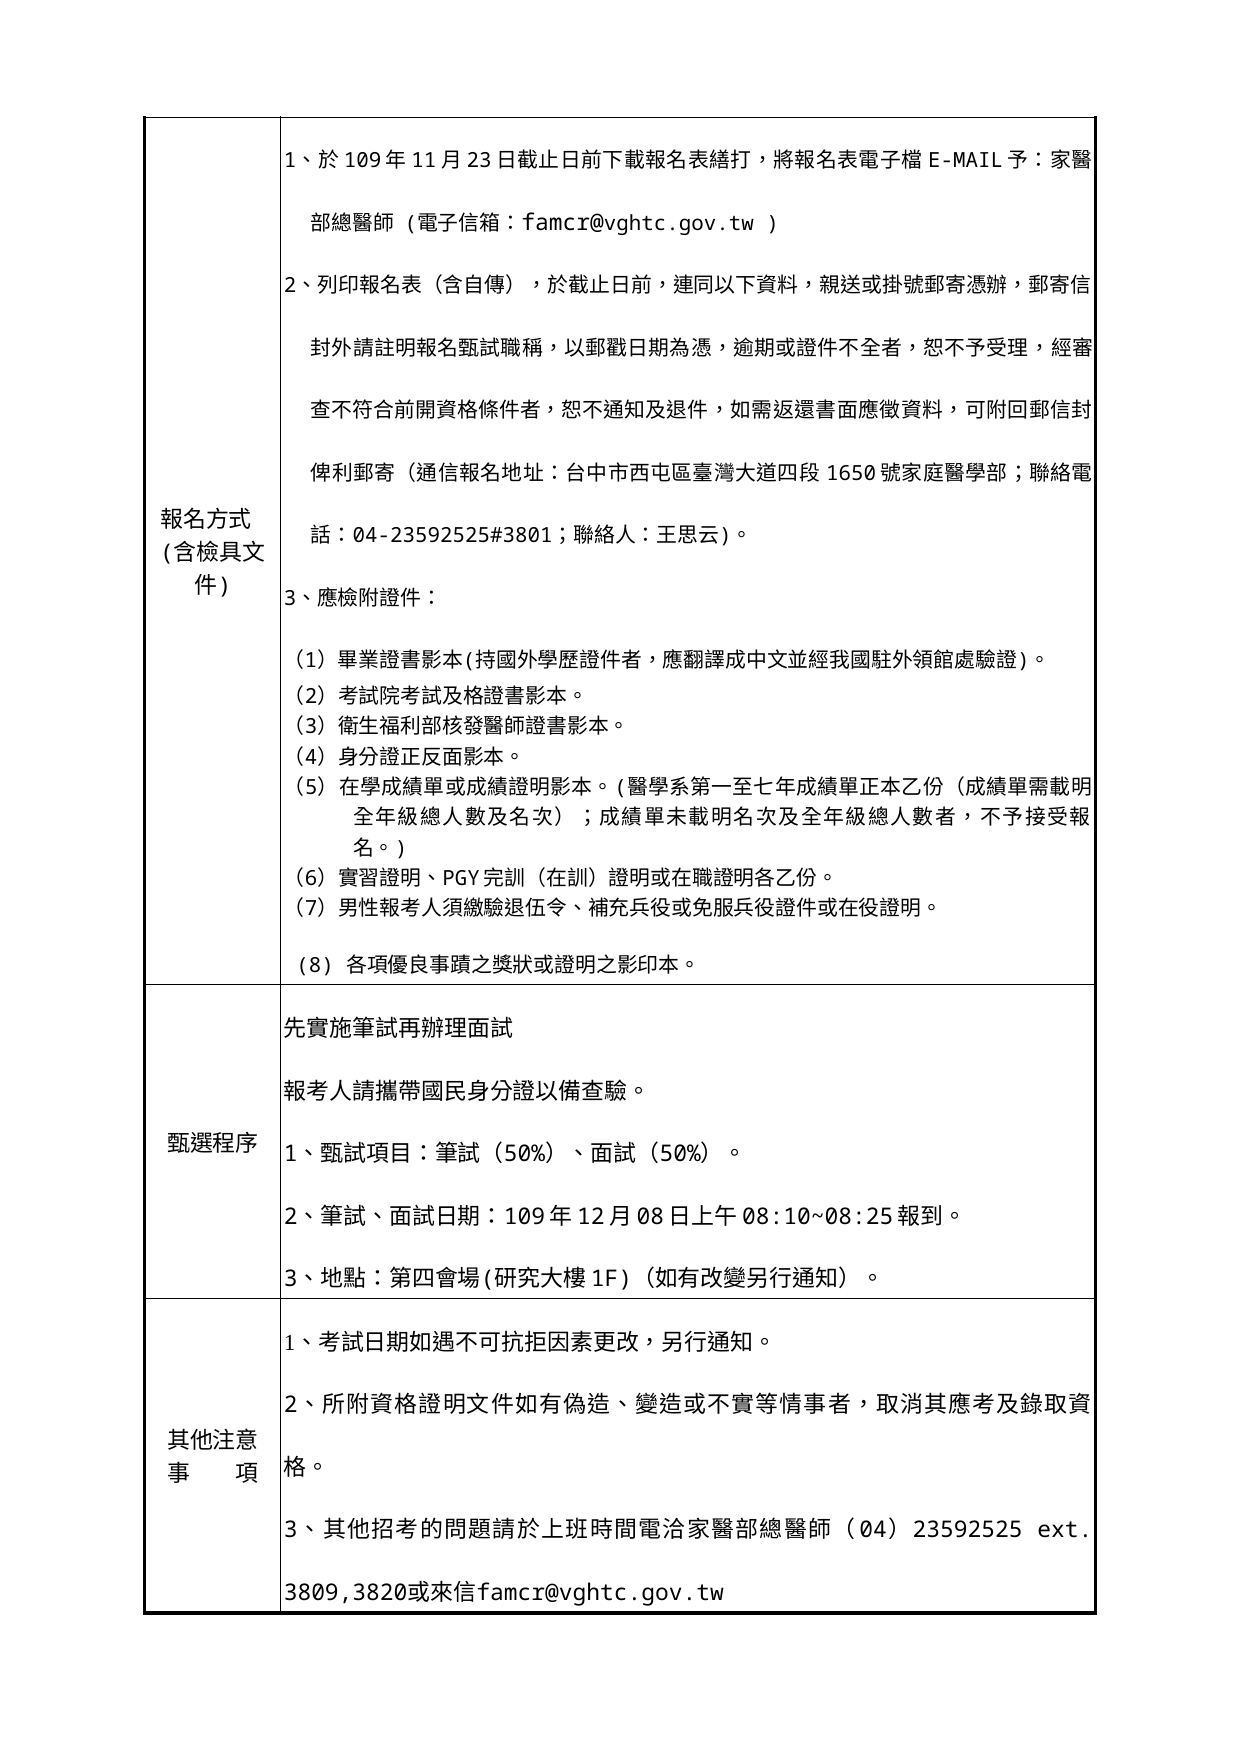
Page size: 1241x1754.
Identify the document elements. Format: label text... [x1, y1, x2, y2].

table_cell 先實施筆試再辦理面試 報考人請攜帶國民身分證以備查驗。 1、甄試項目：筆試（50%）、面試（50%）。 2、筆試、面試日期：109年12月08日上午08:10~08:25報到。 3、地點：第四會場(研究大樓1F)（如有改變另行通知）。 [281, 985, 1094, 1298]
table_cell 1、於109年11月23日截止日前下載報名表繕打，將報名表電子檔E-MAIL予：家醫部總醫師 (電子信箱：famcr@vghtc.gov.tw ) 2、列印報名表（含自傳），於截止日前，連同以下資料，親送或掛號郵寄憑辦，郵寄信封外請註明報名甄試職稱，以郵戳日期為憑，逾期或證件不全者，恕不予受理，經審查不符合前開資格條件者，恕不通知及退件，如需返還書面應徵資料，可附回郵信封俾利郵寄（通信報名地址：台中市西屯區臺灣大道四段1650號家庭醫學部；聯絡電話：04-23592525#3801；聯絡人：王思云)。 3、應檢附證件： （1）畢業證書影本(持國外學歷證件者，應翻譯成中文並經我國駐外領館處驗證)。 （2）考試院考試及格證書影本。 （3）衛生福利部核發醫師證書影本。 （4）身分證正反面影本。 （5）在學成績單或成績證明影本。(醫學系第一至七年成績單正本乙份（成績單需載明全年級總人數及名次）；成績單未載明名次及全年級總人數者，不予接受報名。) （6）實習證明、PGY完訓（在訓）證明或在職證明各乙份。 （7）男性報考人須繳驗退伍令、補充兵役或免服兵役證件或在役證明。 (8) 各項優良事蹟之獎狀或證明之影印本。 [281, 118, 1094, 984]
table_cell 甄選程序 [146, 985, 280, 1298]
table_cell 其他注意 事 項 [146, 1299, 280, 1611]
table_cell 1、考試日期如遇不可抗拒因素更改，另行通知。 2、所附資格證明文件如有偽造、變造或不實等情事者，取消其應考及錄取資格。 3、其他招考的問題請於上班時間電洽家醫部總醫師（04）23592525 ext. 3809,3820或來信famcr@vghtc.gov.tw [281, 1299, 1094, 1611]
table_cell 報名方式 (含檢具文件) [146, 118, 280, 984]
